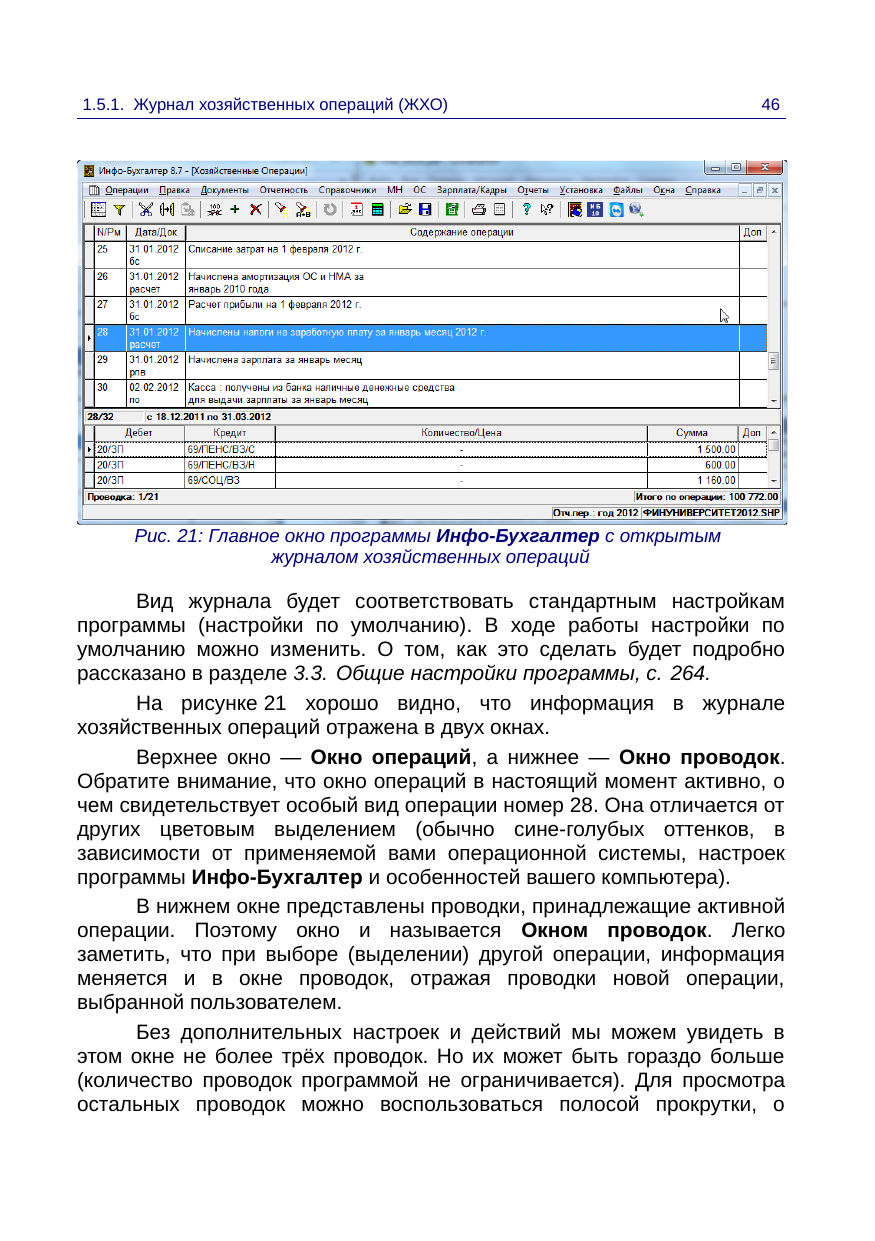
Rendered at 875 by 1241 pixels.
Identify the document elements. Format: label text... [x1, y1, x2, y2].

picture [77, 160, 788, 525]
text В нижнем окне представлены проводки, принадлежащие активной операции. Поэтому окно и называется Окном проводок. Легко заметить, что при выборе (выделении) другой операции, информация меняется и в окне проводок, отражая проводки новой операции, выбранной пользователем. [77, 894, 786, 1014]
text Верхнее окно — Окно операций, а нижнее — Окно проводок. Обратите внимание, что окно операций в настоящий момент активно, о чем свидетельствует особый вид операции номер 28. Она отличается от других цветовым выделением (обычно сине-голубых оттенков, в зависимости от применяемой вами операционной системы, настроек программы Инфо-Бухгалтер и особенностей вашего компьютера). [77, 745, 786, 888]
text Рис. 21: Главное окно программы Инфо-Бухгалтер с открытым журналом хозяйственных операций [77, 525, 786, 567]
text Вид журнала будет соответствовать стандартным настройкам программы (настройки по умолчанию). В ходе работы настройки по умолчанию можно изменить. О том, как это сделать будет подробно рассказано в разделе 3.3. Общие настройки программы, с. 261. [77, 589, 786, 685]
text На рисунке 21 хорошо видно, что информация в журнале хозяйственных операций отражена в двух окнах. [77, 691, 786, 739]
text Без дополнительных настроек и действий мы можем увидеть в этом окне не более трёх проводок. Но их может быть гораздо больше (количество проводок программой не ограничивается). Для просмотра остальных проводок можно воспользоваться полосой прокрутки, о [77, 1020, 786, 1116]
